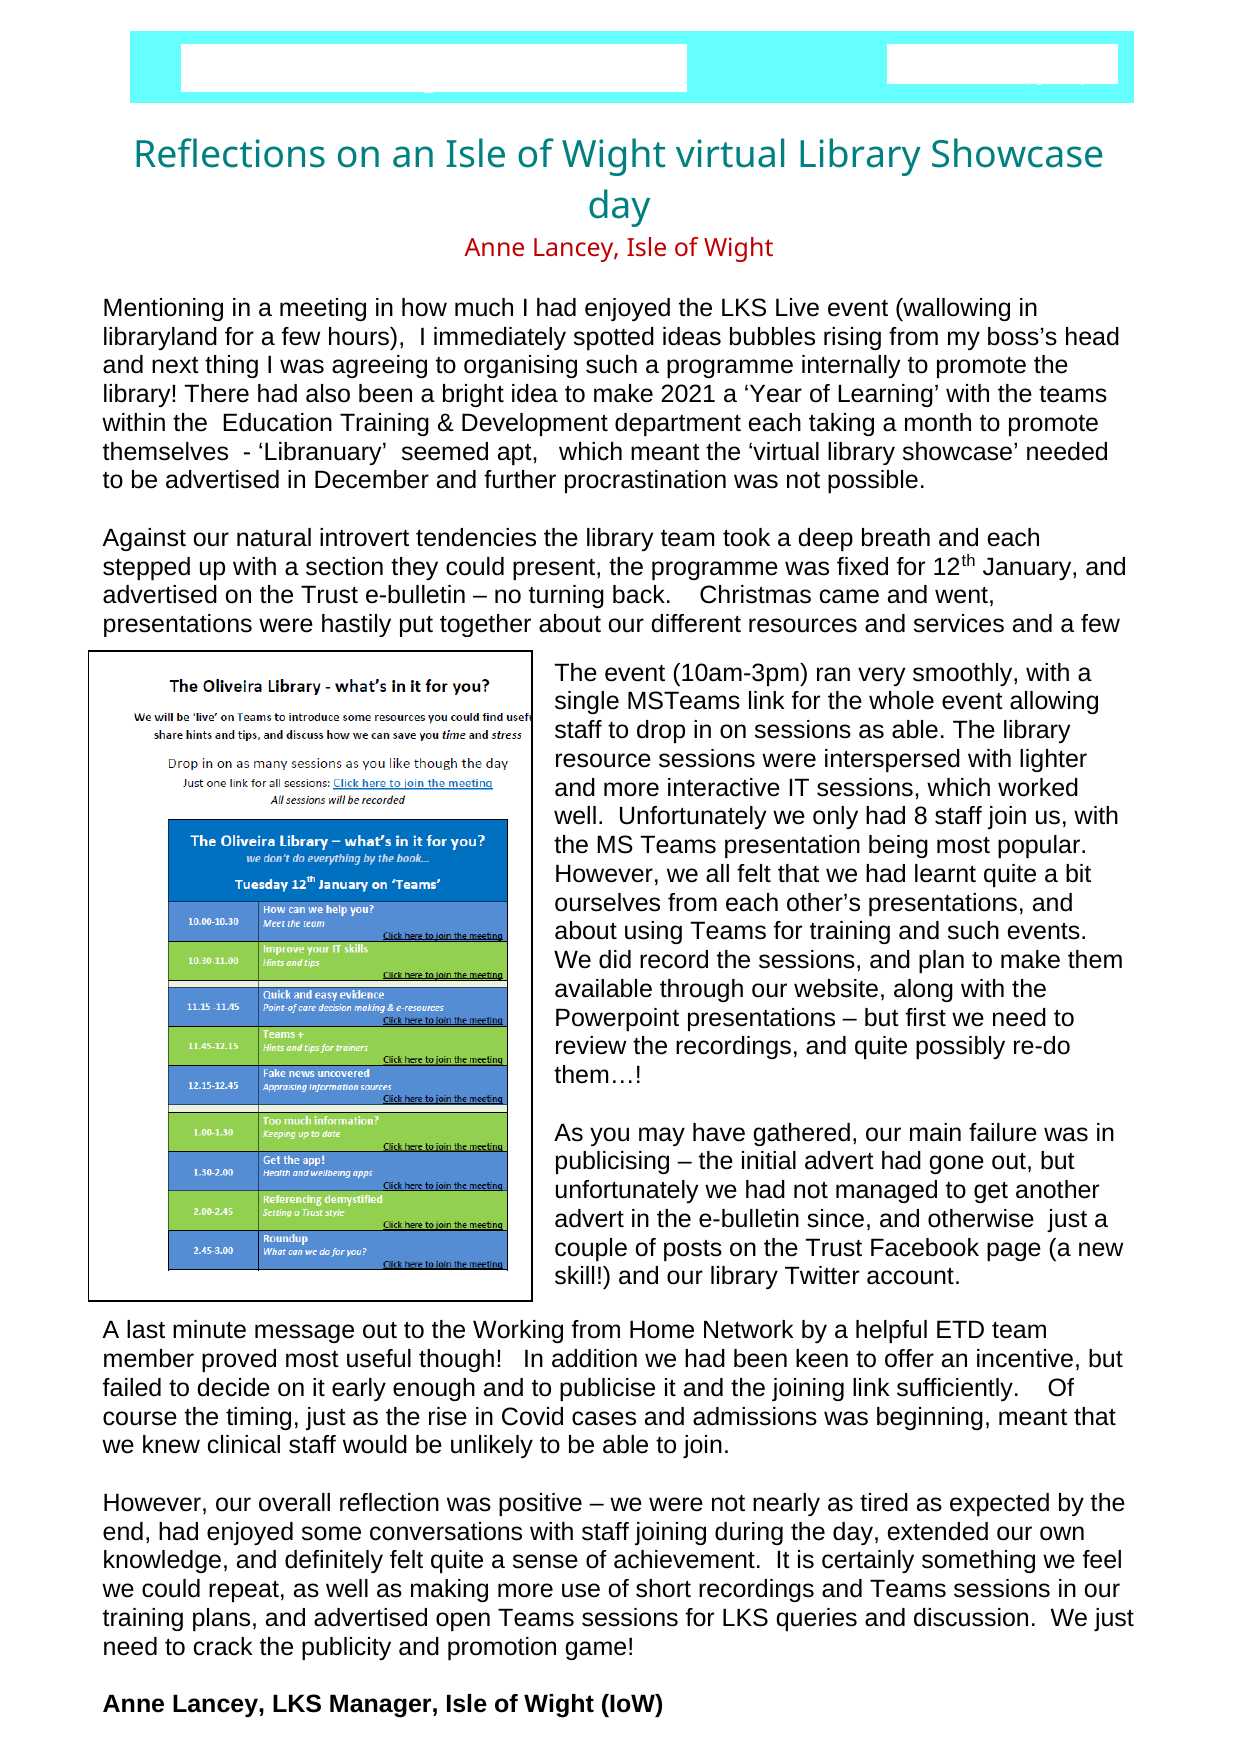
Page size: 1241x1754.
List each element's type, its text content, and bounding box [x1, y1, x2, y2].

text Anne Lancey, Isle of Wight [102, 230, 1135, 264]
text Reflections on an Isle of Wight virtual Library Showcase day [102, 128, 1135, 230]
text A last minute message out to the Working from Home Network by a helpful ETD team member proved most useful though! In addition we had been keen to offer an incentive, but failed to decide on it early enough and to publicise it and the joining link sufficiently. Of course the timing, just as the rise in Covid cases and admissions was beginning, meant that we knew clinical staff would be unlikely to be able to join. [102, 1315, 1135, 1459]
text As you may have gathered, our main failure was in publicising – the initial advert had gone out, but unfortunately we had not managed to get another advert in the e-bulletin since, and otherwise just a couple of posts on the Trust Facebook page (a new skill!) and our library Twitter account. [554, 1117, 1133, 1290]
text Mentioning in a meeting in how much I had enjoyed the LKS Live event (wallowing in libraryland for a few hours), I immediately spotted ideas bubbles rising from my boss’s head and next thing I was agreeing to organising such a programme internally to promote the library! There had also been a bright idea to make 2021 a ‘Year of Learning’ with the teams within the Education Training & Development department each taking a month to promote themselves - ‘Libranuary’ seemed apt, which meant the ‘virtual library showcase’ needed to be advertised in December and further procrastination was not possible. [102, 293, 1135, 494]
text The event (10am-3pm) ran very smoothly, with a single MSTeams link for the whole event allowing staff to drop in on sessions as able. The library resource sessions were interspersed with lighter and more interactive IT sessions, which worked well. Unfortunately we only had 8 staff join us, with the MS Teams presentation being most popular. However, we all felt that we had learnt quite a bit ourselves from each other’s presentations, and about using Teams for training and such events. We did record the sessions, and plan to make them available through our website, along with the Powerpoint presentations – but first we need to review the recordings, and quite possibly re-do them…! [554, 657, 1133, 1089]
text However, our overall reflection was positive – we were not nearly as tired as expected by the end, had enjoyed some conversations with staff joining during the day, extended our own knowledge, and definitely felt quite a sense of achievement. It is certainly something we feel we could repeat, as well as making more use of short recordings and Teams sessions in our training plans, and advertised open Teams sessions for LKS queries and discussion. We just need to crack the publicity and promotion game! [102, 1488, 1135, 1660]
text Against our natural introvert tendencies the library team took a deep breath and each stepped up with a section they could present, the programme was fixed for 12th January, and advertised on the Trust e-bulletin – no turning back. Christmas came and went, presentations were hastily put together about our different resources and services and a few trials on Teams calmed nerves – fortunately we have the MSTeams guru, in the library team… [102, 523, 1135, 636]
text Anne Lancey, LKS Manager, Isle of Wight (IoW) [102, 1689, 1135, 1718]
